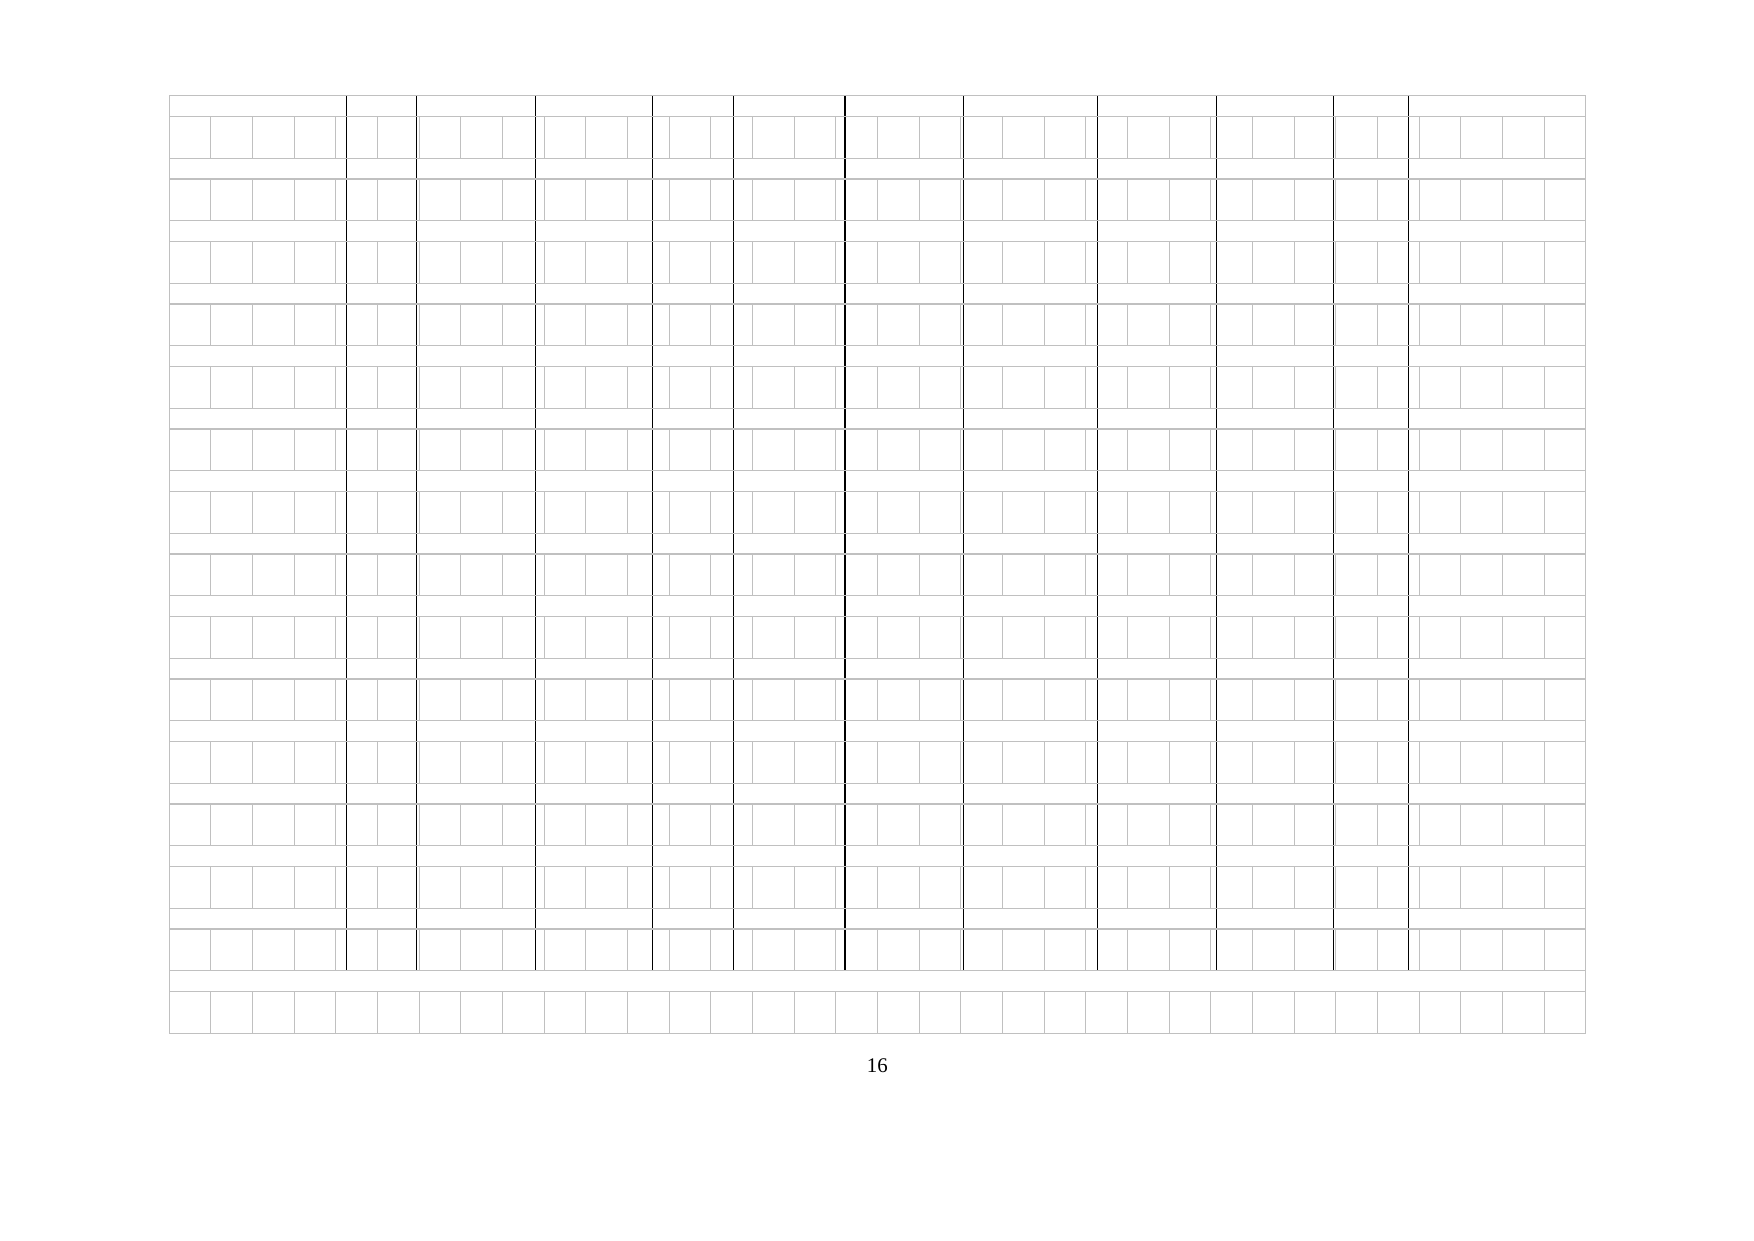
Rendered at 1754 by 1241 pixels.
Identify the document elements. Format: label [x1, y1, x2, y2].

table_cell [653, 492, 669, 533]
table_cell [420, 305, 460, 345]
table_cell [734, 617, 752, 658]
table_cell [670, 742, 710, 783]
table_cell [1128, 367, 1169, 408]
table_cell [536, 346, 652, 366]
table_cell [1217, 492, 1252, 533]
table_cell [964, 409, 1097, 428]
table_cell [1211, 180, 1216, 220]
table_cell [734, 242, 752, 283]
table_cell [734, 659, 844, 678]
table_cell [711, 242, 733, 283]
table_cell [1253, 930, 1294, 970]
table_cell [1098, 471, 1216, 491]
table_cell [545, 305, 585, 345]
table_cell [1003, 242, 1044, 283]
table_cell [1086, 805, 1097, 845]
table_cell [653, 284, 733, 303]
table_cell [920, 555, 960, 595]
table_cell [347, 242, 377, 283]
table_cell [628, 742, 652, 783]
table_cell [920, 180, 960, 220]
table_cell [1253, 367, 1294, 408]
table_cell [1211, 742, 1216, 783]
table_cell [1295, 430, 1333, 470]
table_cell [920, 430, 960, 470]
table_cell [846, 346, 963, 366]
table_cell [836, 930, 844, 970]
table_cell [1003, 180, 1044, 220]
table_cell [653, 555, 669, 595]
table_cell [417, 471, 535, 491]
table_cell [964, 305, 1002, 345]
table_cell [347, 555, 377, 595]
table_cell [1098, 742, 1127, 783]
table_cell [347, 492, 377, 533]
table_cell [1295, 867, 1333, 908]
table_cell [846, 659, 963, 678]
table_cell [846, 555, 877, 595]
table_cell [846, 596, 963, 616]
table_cell [1336, 617, 1377, 658]
table_cell [1098, 721, 1216, 741]
table_cell [347, 117, 377, 158]
table_cell [1003, 492, 1044, 533]
table_cell [653, 805, 669, 845]
table_cell [586, 367, 627, 408]
table_cell [536, 784, 652, 803]
table_cell [1336, 930, 1377, 970]
table_cell [586, 742, 627, 783]
table_cell [420, 680, 460, 720]
table_cell [878, 555, 919, 595]
table_cell [536, 96, 652, 116]
table_cell [964, 117, 1002, 158]
table_cell [734, 909, 844, 928]
table_cell [586, 867, 627, 908]
table_cell [1098, 96, 1216, 116]
table_cell [545, 617, 585, 658]
table_cell [545, 242, 585, 283]
table_cell [586, 805, 627, 845]
table_cell [536, 805, 544, 845]
table_cell [347, 96, 416, 116]
table_cell [536, 492, 544, 533]
table_cell [878, 805, 919, 845]
table_cell [878, 492, 919, 533]
table_cell [795, 242, 835, 283]
table_cell [378, 680, 416, 720]
table_cell [545, 117, 585, 158]
table_cell [1170, 242, 1210, 283]
table_cell [836, 867, 844, 908]
table_cell [378, 117, 416, 158]
table_cell [536, 409, 652, 428]
table_cell [1217, 305, 1252, 345]
table_cell [878, 867, 919, 908]
table_cell [1336, 742, 1377, 783]
table_cell [734, 305, 752, 345]
table_cell [1128, 305, 1169, 345]
table_cell [1098, 930, 1127, 970]
table_cell [670, 680, 710, 720]
table_cell [628, 680, 652, 720]
table_cell [1003, 805, 1044, 845]
table_cell [1334, 534, 1408, 553]
table_cell [1098, 617, 1127, 658]
table_cell [1336, 867, 1377, 908]
table_cell [1098, 367, 1127, 408]
table_cell [461, 555, 502, 595]
table_cell [1098, 346, 1216, 366]
table_cell [503, 680, 535, 720]
table_cell [1253, 430, 1294, 470]
table_cell [734, 409, 844, 428]
table_cell [836, 117, 844, 158]
table_cell [347, 659, 416, 678]
table_cell [711, 680, 733, 720]
table_cell [670, 117, 710, 158]
table_cell [461, 242, 502, 283]
table_cell [536, 534, 652, 553]
table_cell [753, 867, 794, 908]
table_cell [1378, 555, 1408, 595]
table_cell [734, 721, 844, 741]
table_cell [920, 805, 960, 845]
table_cell [1170, 180, 1210, 220]
table_cell [586, 180, 627, 220]
table_cell [536, 867, 544, 908]
table_cell [795, 430, 835, 470]
table_cell [1211, 930, 1216, 970]
table_cell [711, 180, 733, 220]
table_cell [846, 909, 963, 928]
table_cell [417, 596, 535, 616]
table_cell [1211, 805, 1216, 845]
table_cell [753, 680, 794, 720]
table_cell [878, 305, 919, 345]
table_cell [836, 180, 844, 220]
table_cell [420, 430, 460, 470]
table_cell [836, 492, 844, 533]
table_cell [1334, 721, 1408, 741]
table_cell [964, 867, 1002, 908]
table_cell [461, 305, 502, 345]
table_cell [378, 742, 416, 783]
table_cell [628, 805, 652, 845]
table_cell [846, 742, 877, 783]
table_cell [964, 596, 1097, 616]
table_cell [420, 492, 460, 533]
table_cell [753, 805, 794, 845]
table_cell [670, 617, 710, 658]
table_cell [1098, 430, 1127, 470]
table_cell [1334, 284, 1408, 303]
table_cell [734, 96, 844, 116]
table_cell [545, 492, 585, 533]
table_cell [417, 96, 535, 116]
table_cell [964, 242, 1002, 283]
table_cell [653, 846, 733, 866]
table_cell [1098, 242, 1127, 283]
table_cell [347, 909, 416, 928]
table_cell [545, 930, 585, 970]
table_cell [653, 305, 669, 345]
table_cell [836, 805, 844, 845]
table_cell [1128, 867, 1169, 908]
table_cell [1128, 180, 1169, 220]
table_cell [1045, 930, 1085, 970]
table_cell [503, 805, 535, 845]
table_cell [836, 617, 844, 658]
table_cell [846, 180, 877, 220]
table_cell [536, 117, 544, 158]
table_cell [536, 471, 652, 491]
table_cell [1334, 784, 1408, 803]
table_cell [1334, 221, 1408, 241]
table_cell [711, 305, 733, 345]
table_cell [536, 159, 652, 178]
table_cell [1378, 617, 1408, 658]
table_cell [1378, 430, 1408, 470]
table_cell [1045, 492, 1085, 533]
table_cell [964, 742, 1002, 783]
table_cell [964, 430, 1002, 470]
table_cell [586, 680, 627, 720]
table_cell [964, 180, 1002, 220]
table_cell [545, 367, 585, 408]
table_cell [347, 680, 377, 720]
table_cell [1128, 242, 1169, 283]
table_cell [1086, 367, 1097, 408]
table_cell [1098, 180, 1127, 220]
table_cell [1217, 367, 1252, 408]
table_cell [586, 117, 627, 158]
table_cell [628, 867, 652, 908]
table_cell [846, 409, 963, 428]
table_cell [711, 430, 733, 470]
table_cell [536, 617, 544, 658]
table_cell [964, 617, 1002, 658]
table_cell [1295, 617, 1333, 658]
table_cell [417, 159, 535, 178]
table_cell [420, 867, 460, 908]
table_cell [670, 492, 710, 533]
table_cell [417, 346, 535, 366]
table_cell [920, 680, 960, 720]
table_cell [670, 805, 710, 845]
table_cell [1211, 117, 1216, 158]
table_cell [1378, 867, 1408, 908]
table_cell [1336, 305, 1377, 345]
table_cell [461, 742, 502, 783]
table_cell [1336, 117, 1377, 158]
table_cell [503, 930, 535, 970]
table_cell [846, 221, 963, 241]
table_cell [670, 930, 710, 970]
table_cell [503, 867, 535, 908]
table_cell [878, 680, 919, 720]
table_cell [347, 617, 377, 658]
table_cell [1336, 492, 1377, 533]
table_cell [1098, 867, 1127, 908]
table_cell [964, 159, 1097, 178]
table_cell [878, 617, 919, 658]
table_cell [920, 930, 960, 970]
table_cell [1098, 534, 1216, 553]
table_cell [795, 930, 835, 970]
table_cell [1045, 805, 1085, 845]
table_cell [536, 930, 544, 970]
table_cell [628, 117, 652, 158]
table_cell [653, 96, 733, 116]
table_cell [836, 242, 844, 283]
table_cell [653, 930, 669, 970]
table_cell [753, 430, 794, 470]
table_cell [653, 346, 733, 366]
table_cell [1170, 117, 1210, 158]
table_cell [964, 471, 1097, 491]
table_cell [378, 367, 416, 408]
table_cell [1217, 284, 1333, 303]
table_cell [653, 784, 733, 803]
table_cell [846, 305, 877, 345]
table_cell [503, 742, 535, 783]
table_cell [1098, 555, 1127, 595]
table_cell [347, 867, 377, 908]
table_cell [734, 471, 844, 491]
table_cell [653, 430, 669, 470]
table_cell [1217, 867, 1252, 908]
table_cell [1336, 180, 1377, 220]
table_cell [545, 180, 585, 220]
table_cell [378, 430, 416, 470]
table_cell [461, 492, 502, 533]
table_cell [878, 930, 919, 970]
table_cell [964, 367, 1002, 408]
table_cell [1217, 221, 1333, 241]
table_cell [1217, 659, 1333, 678]
table_cell [461, 680, 502, 720]
table_cell [417, 284, 535, 303]
table_cell [846, 534, 963, 553]
table_cell [1334, 596, 1408, 616]
table_cell [1086, 555, 1097, 595]
table_cell [753, 492, 794, 533]
table_cell [1170, 430, 1210, 470]
table_cell [536, 659, 652, 678]
table_cell [536, 909, 652, 928]
table_cell [1378, 180, 1408, 220]
table_cell [1217, 180, 1252, 220]
table_cell [653, 742, 669, 783]
table_cell [1334, 909, 1408, 928]
table_cell [1098, 805, 1127, 845]
table_cell [536, 680, 544, 720]
table_cell [920, 242, 960, 283]
table_cell [503, 367, 535, 408]
table_cell [846, 117, 877, 158]
table_cell [1045, 180, 1085, 220]
table_cell [1086, 242, 1097, 283]
table_cell [420, 367, 460, 408]
table_cell [734, 159, 844, 178]
table_cell [417, 409, 535, 428]
table_cell [846, 721, 963, 741]
table_cell [420, 742, 460, 783]
table_cell [1217, 242, 1252, 283]
table_cell [1217, 159, 1333, 178]
table_cell [461, 117, 502, 158]
table_cell [1128, 492, 1169, 533]
table_cell [1295, 242, 1333, 283]
table_cell [734, 492, 752, 533]
table_cell [545, 742, 585, 783]
table_cell [1378, 305, 1408, 345]
table_cell [1295, 680, 1333, 720]
table_cell [378, 242, 416, 283]
table_cell [1217, 430, 1252, 470]
table_cell [586, 242, 627, 283]
table_cell [1217, 680, 1252, 720]
table_cell [734, 596, 844, 616]
table_cell [670, 242, 710, 283]
table_cell [1086, 617, 1097, 658]
table_cell [1295, 305, 1333, 345]
table_cell [653, 180, 669, 220]
table_cell [586, 492, 627, 533]
table_cell [1217, 534, 1333, 553]
table_cell [503, 430, 535, 470]
table_cell [347, 159, 416, 178]
table_cell [1378, 805, 1408, 845]
table_cell [711, 555, 733, 595]
table_cell [1336, 680, 1377, 720]
table_cell [461, 367, 502, 408]
table_cell [347, 534, 416, 553]
table_cell [536, 367, 544, 408]
table_cell [1003, 742, 1044, 783]
table_cell [1098, 659, 1216, 678]
table_cell [586, 930, 627, 970]
table_cell [347, 846, 416, 866]
table_cell [1211, 867, 1216, 908]
table_cell [536, 221, 652, 241]
table_cell [1336, 805, 1377, 845]
table_cell [1217, 784, 1333, 803]
table_cell [846, 784, 963, 803]
table_cell [1086, 117, 1097, 158]
table_cell [420, 180, 460, 220]
table_cell [653, 117, 669, 158]
table_cell [653, 867, 669, 908]
table_cell [1378, 742, 1408, 783]
table_cell [1098, 784, 1216, 803]
table_cell [461, 617, 502, 658]
table_cell [1086, 305, 1097, 345]
table_cell [1045, 430, 1085, 470]
table_cell [653, 909, 733, 928]
table_cell [1217, 346, 1333, 366]
table_cell [1170, 930, 1210, 970]
table_cell [1378, 242, 1408, 283]
table_cell [964, 346, 1097, 366]
table_cell [1217, 721, 1333, 741]
table_cell [653, 221, 733, 241]
table_cell [1378, 367, 1408, 408]
table_cell [536, 430, 544, 470]
table_cell [1170, 867, 1210, 908]
table_cell [1253, 680, 1294, 720]
table_cell [1217, 471, 1333, 491]
table_cell [753, 305, 794, 345]
table_cell [1253, 305, 1294, 345]
table_cell [378, 180, 416, 220]
table_cell [503, 492, 535, 533]
table_cell [1128, 617, 1169, 658]
table_cell [1170, 742, 1210, 783]
table_cell [846, 96, 963, 116]
table_cell [1086, 742, 1097, 783]
table_cell [417, 534, 535, 553]
table_cell [347, 721, 416, 741]
table_cell [503, 555, 535, 595]
table_cell [1086, 867, 1097, 908]
table_cell [846, 159, 963, 178]
table_cell [1217, 117, 1252, 158]
table_cell [878, 180, 919, 220]
table_cell [1295, 180, 1333, 220]
table_cell [628, 305, 652, 345]
table_cell [347, 471, 416, 491]
table_cell [964, 221, 1097, 241]
table_cell [1253, 617, 1294, 658]
table_cell [846, 617, 877, 658]
table_cell [734, 867, 752, 908]
table_cell [1334, 96, 1408, 116]
table_cell [734, 742, 752, 783]
table_cell [836, 305, 844, 345]
table_cell [653, 534, 733, 553]
table_cell [1253, 805, 1294, 845]
table_cell [1295, 742, 1333, 783]
table_cell [795, 367, 835, 408]
table_cell [964, 805, 1002, 845]
table_cell [536, 721, 652, 741]
table_cell [420, 242, 460, 283]
table_cell [1170, 555, 1210, 595]
table_cell [1334, 659, 1408, 678]
table_cell [347, 180, 377, 220]
table_cell [795, 492, 835, 533]
table_cell [1217, 930, 1252, 970]
table_cell [846, 492, 877, 533]
table_cell [586, 305, 627, 345]
table_cell [1217, 846, 1333, 866]
table_cell [670, 430, 710, 470]
table_cell [417, 221, 535, 241]
table_cell [795, 180, 835, 220]
table_cell [836, 430, 844, 470]
table_cell [795, 305, 835, 345]
table_cell [1003, 680, 1044, 720]
table_cell [1378, 117, 1408, 158]
table_cell [1086, 930, 1097, 970]
table_cell [753, 117, 794, 158]
table_cell [920, 867, 960, 908]
table_cell [1128, 117, 1169, 158]
table_cell [846, 367, 877, 408]
table_cell [417, 659, 535, 678]
table_cell [420, 117, 460, 158]
table_cell [347, 784, 416, 803]
table_cell [711, 617, 733, 658]
table_cell [670, 305, 710, 345]
table_cell [964, 680, 1002, 720]
table_cell [347, 305, 377, 345]
table_cell [846, 471, 963, 491]
table_cell [1003, 367, 1044, 408]
table_cell [653, 471, 733, 491]
table_cell [347, 596, 416, 616]
table_cell [1003, 930, 1044, 970]
table_cell [503, 117, 535, 158]
table_cell [503, 180, 535, 220]
table_cell [920, 617, 960, 658]
table_cell [1098, 305, 1127, 345]
table_cell [920, 305, 960, 345]
table_cell [1086, 492, 1097, 533]
table_cell [347, 430, 377, 470]
table_cell [378, 617, 416, 658]
table_cell [1336, 242, 1377, 283]
table_cell [670, 555, 710, 595]
table_cell [461, 805, 502, 845]
table_cell [1098, 159, 1216, 178]
table_cell [1334, 346, 1408, 366]
table_cell [734, 680, 752, 720]
table_cell [846, 805, 877, 845]
table_cell [378, 555, 416, 595]
table_cell [846, 846, 963, 866]
table_cell [670, 867, 710, 908]
table_cell [1170, 367, 1210, 408]
table_cell [628, 555, 652, 595]
table_cell [1253, 555, 1294, 595]
table_cell [420, 617, 460, 658]
table_cell [347, 346, 416, 366]
table_cell [920, 367, 960, 408]
table_cell [964, 846, 1097, 866]
table_cell [378, 867, 416, 908]
table_cell [378, 930, 416, 970]
table_cell [1098, 117, 1127, 158]
table_cell [1211, 430, 1216, 470]
table_cell [378, 492, 416, 533]
table_cell [734, 805, 752, 845]
table_cell [846, 930, 877, 970]
table_cell [1128, 555, 1169, 595]
table_cell [1170, 305, 1210, 345]
table_cell [1295, 805, 1333, 845]
table_cell [964, 492, 1002, 533]
table_cell [1253, 742, 1294, 783]
table_cell [1295, 367, 1333, 408]
table_cell [536, 596, 652, 616]
table_cell [1211, 305, 1216, 345]
table_cell [836, 555, 844, 595]
table_cell [1295, 117, 1333, 158]
table_cell [586, 617, 627, 658]
table_cell [1211, 680, 1216, 720]
table_cell [653, 159, 733, 178]
table_cell [964, 909, 1097, 928]
table_cell [711, 117, 733, 158]
table_cell [670, 180, 710, 220]
table_cell [420, 555, 460, 595]
table_cell [417, 846, 535, 866]
table_cell [1211, 617, 1216, 658]
table_cell [1211, 492, 1216, 533]
table_cell [347, 930, 377, 970]
table_cell [1003, 867, 1044, 908]
table_cell [1045, 367, 1085, 408]
table_cell [1170, 492, 1210, 533]
table_cell [1334, 846, 1408, 866]
table_cell [711, 805, 733, 845]
table_cell [753, 367, 794, 408]
table_cell [461, 180, 502, 220]
table_cell [1086, 430, 1097, 470]
table_cell [1211, 555, 1216, 595]
table_cell [795, 680, 835, 720]
table_cell [1045, 305, 1085, 345]
table_cell [653, 242, 669, 283]
table_cell [347, 409, 416, 428]
table_cell [1217, 409, 1333, 428]
table_cell [347, 221, 416, 241]
table_cell [846, 242, 877, 283]
table_cell [1098, 221, 1216, 241]
table_cell [920, 742, 960, 783]
table_cell [653, 680, 669, 720]
table_cell [461, 867, 502, 908]
table_cell [1217, 805, 1252, 845]
table_cell [628, 617, 652, 658]
table_cell [1003, 305, 1044, 345]
table_cell [420, 805, 460, 845]
table_cell [1086, 680, 1097, 720]
table_cell [1045, 742, 1085, 783]
table_cell [795, 742, 835, 783]
table_cell [711, 367, 733, 408]
table_cell [1334, 159, 1408, 178]
table_cell [1336, 430, 1377, 470]
table_cell [653, 617, 669, 658]
table_cell [734, 180, 752, 220]
table_cell [964, 659, 1097, 678]
table_cell [536, 555, 544, 595]
table_cell [628, 242, 652, 283]
table_cell [536, 284, 652, 303]
table_cell [628, 930, 652, 970]
table_cell [417, 909, 535, 928]
table_cell [545, 555, 585, 595]
table_cell [795, 617, 835, 658]
table_cell [545, 805, 585, 845]
table_cell [1045, 867, 1085, 908]
table_cell [545, 430, 585, 470]
table_cell [586, 430, 627, 470]
table_cell [1128, 430, 1169, 470]
table_cell [1170, 805, 1210, 845]
table_cell [964, 721, 1097, 741]
table_cell [1098, 846, 1216, 866]
table_cell [836, 742, 844, 783]
table_cell [536, 742, 544, 783]
table_cell [846, 867, 877, 908]
table_cell [1003, 117, 1044, 158]
table_cell [417, 721, 535, 741]
table_cell [753, 930, 794, 970]
table_cell [734, 284, 844, 303]
table_cell [964, 784, 1097, 803]
table_cell [586, 555, 627, 595]
table_cell [1253, 242, 1294, 283]
table_cell [1128, 805, 1169, 845]
table_cell [753, 242, 794, 283]
table_cell [711, 867, 733, 908]
table_cell [964, 96, 1097, 116]
table_cell [461, 430, 502, 470]
table_cell [1003, 617, 1044, 658]
table_cell [734, 117, 752, 158]
table_cell [628, 367, 652, 408]
table_cell [753, 555, 794, 595]
table_cell [1128, 930, 1169, 970]
table_cell [628, 180, 652, 220]
table_cell [670, 367, 710, 408]
table_cell [545, 680, 585, 720]
table_cell [1217, 742, 1252, 783]
table_cell [846, 680, 877, 720]
table_cell [1003, 430, 1044, 470]
table_cell [734, 346, 844, 366]
table_cell [1045, 617, 1085, 658]
table_cell [878, 117, 919, 158]
table_cell [1295, 555, 1333, 595]
table_cell [536, 242, 544, 283]
table_cell [1334, 471, 1408, 491]
table_cell [1217, 96, 1333, 116]
table_cell [1098, 680, 1127, 720]
table_cell [1336, 367, 1377, 408]
table_cell [1045, 242, 1085, 283]
table_cell [378, 305, 416, 345]
table_cell [1217, 555, 1252, 595]
table_cell [536, 846, 652, 866]
table_cell [1378, 930, 1408, 970]
table_cell [1170, 617, 1210, 658]
table_cell [734, 534, 844, 553]
table_cell [1128, 680, 1169, 720]
table_cell [417, 784, 535, 803]
table_cell [1295, 930, 1333, 970]
table_cell [711, 742, 733, 783]
table_cell [1253, 117, 1294, 158]
table_cell [347, 742, 377, 783]
table_cell [347, 805, 377, 845]
table_cell [753, 742, 794, 783]
table_cell [653, 409, 733, 428]
table_cell [653, 721, 733, 741]
table_cell [1253, 180, 1294, 220]
table_cell [1098, 909, 1216, 928]
table_cell [1003, 555, 1044, 595]
table_cell [1086, 180, 1097, 220]
table_cell [734, 430, 752, 470]
table_cell [1211, 367, 1216, 408]
table_cell [1378, 680, 1408, 720]
table_cell [347, 367, 377, 408]
table_cell [1334, 409, 1408, 428]
table_cell [1045, 555, 1085, 595]
table_cell [836, 680, 844, 720]
table_cell [1170, 680, 1210, 720]
table_cell [1295, 492, 1333, 533]
table_cell [628, 430, 652, 470]
table_cell [734, 555, 752, 595]
table_cell [503, 617, 535, 658]
table_cell [378, 805, 416, 845]
table_cell [628, 492, 652, 533]
table_cell [734, 846, 844, 866]
table_cell [1217, 909, 1333, 928]
table_cell [734, 784, 844, 803]
table_cell [920, 117, 960, 158]
table_cell [878, 430, 919, 470]
table_cell [964, 930, 1002, 970]
table_cell [1098, 409, 1216, 428]
table_cell [1098, 596, 1216, 616]
table_cell [1253, 492, 1294, 533]
table_cell [753, 180, 794, 220]
table_cell [846, 284, 963, 303]
table_cell [653, 659, 733, 678]
table_cell [1217, 617, 1252, 658]
table_cell [1378, 492, 1408, 533]
table_cell [920, 492, 960, 533]
table_cell [836, 367, 844, 408]
table_cell [1211, 242, 1216, 283]
table_cell [795, 555, 835, 595]
table_cell [964, 534, 1097, 553]
table_cell [878, 742, 919, 783]
table_cell [1098, 284, 1216, 303]
table_cell [711, 492, 733, 533]
table_cell [795, 867, 835, 908]
table_cell [1098, 492, 1127, 533]
table_cell [1128, 742, 1169, 783]
table_cell [734, 367, 752, 408]
table_cell [536, 180, 544, 220]
table_cell [734, 221, 844, 241]
table_cell [1045, 680, 1085, 720]
table_cell [964, 555, 1002, 595]
table_cell [846, 430, 877, 470]
table_cell [964, 284, 1097, 303]
table_cell [347, 284, 416, 303]
table_cell [753, 617, 794, 658]
table_cell [878, 367, 919, 408]
table_cell [1217, 596, 1333, 616]
table_cell [503, 305, 535, 345]
table_cell [536, 305, 544, 345]
table_cell [461, 930, 502, 970]
table_cell [1336, 555, 1377, 595]
table_cell [1253, 867, 1294, 908]
table_cell [545, 867, 585, 908]
table_cell [420, 930, 460, 970]
table_cell [503, 242, 535, 283]
table_cell [878, 242, 919, 283]
table_cell [1045, 117, 1085, 158]
table_cell [795, 805, 835, 845]
table_cell [711, 930, 733, 970]
table_cell [795, 117, 835, 158]
table_cell [653, 596, 733, 616]
table_cell [653, 367, 669, 408]
table_cell [734, 930, 752, 970]
